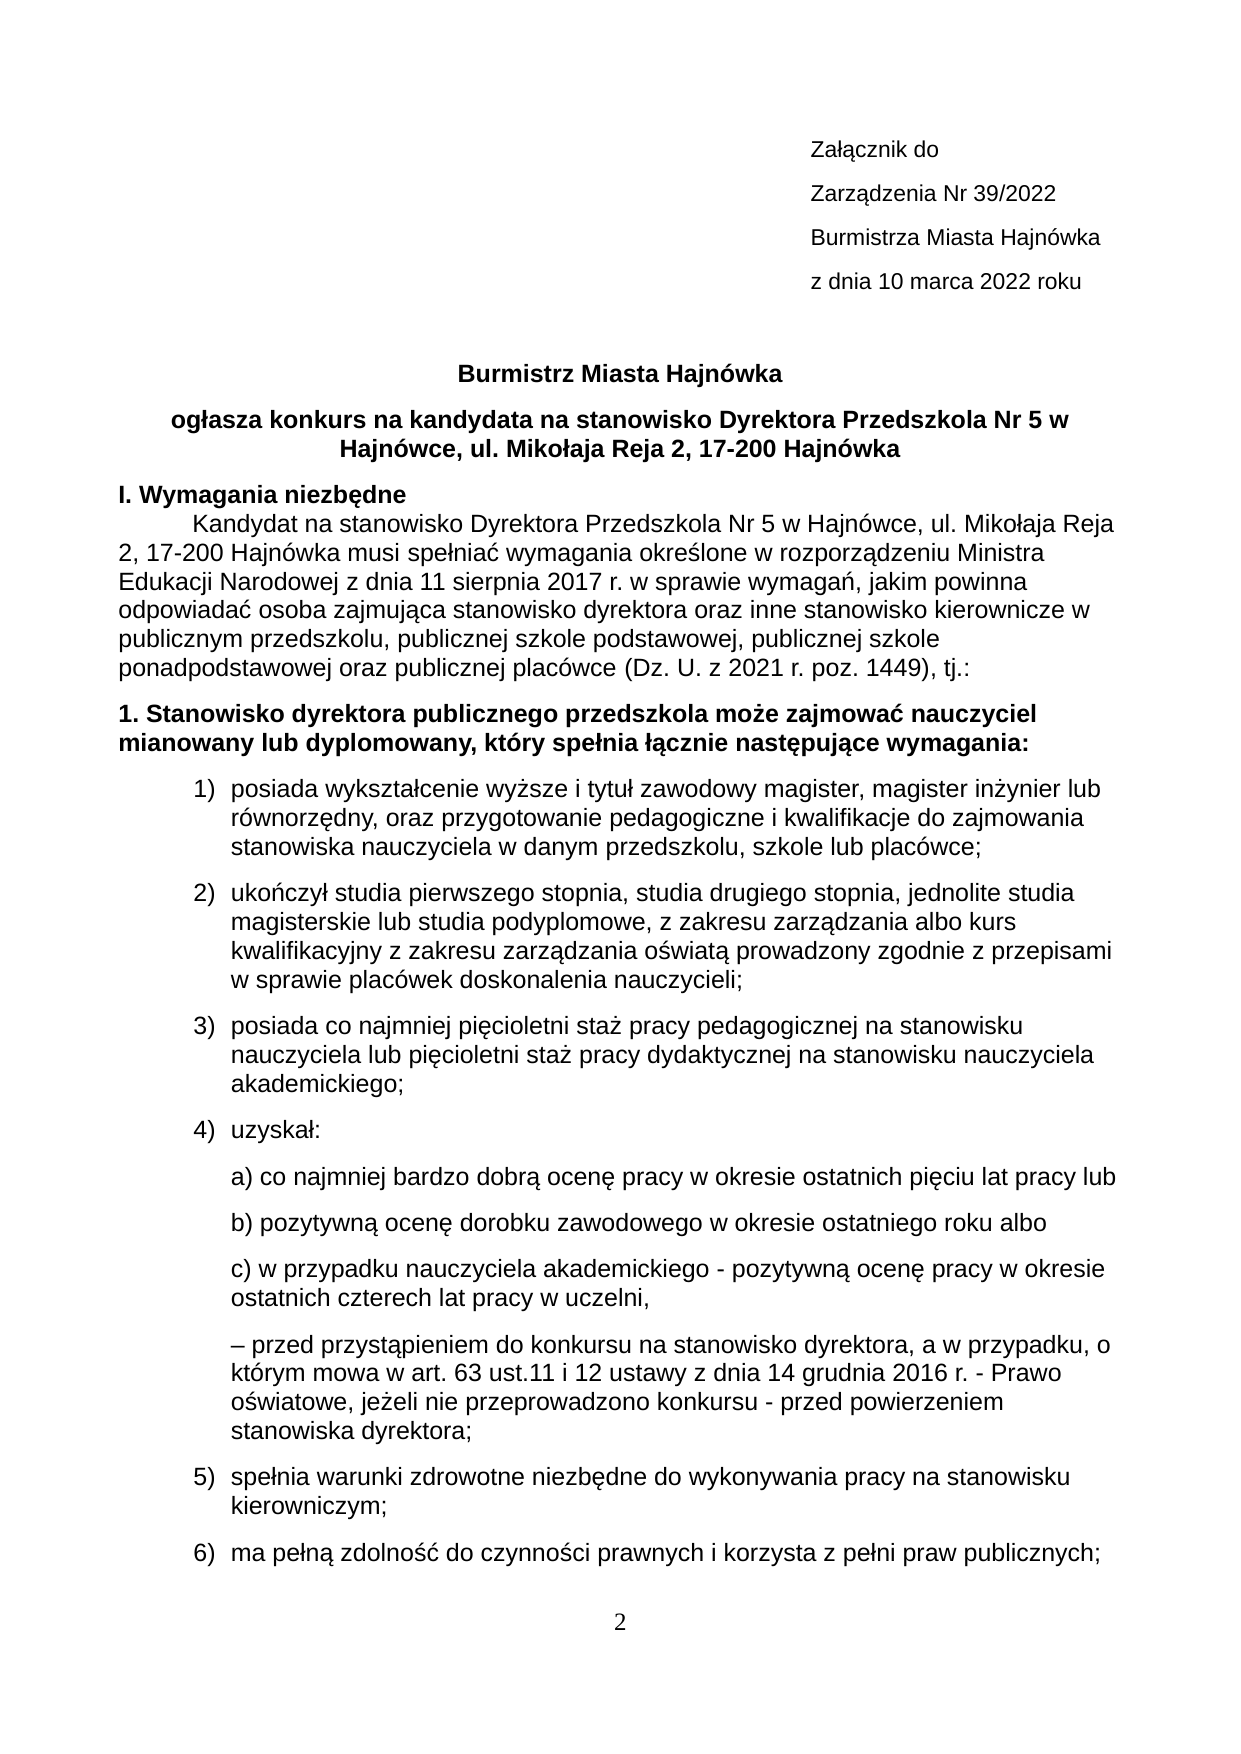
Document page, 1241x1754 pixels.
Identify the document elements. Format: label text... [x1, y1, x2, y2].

text Zarządzenia Nr 39/2022 [810, 180, 1122, 206]
text z dnia 10 marca 2022 roku [810, 268, 1122, 294]
list posiada wykształcenie wyższe i tytuł zawodowy magister, magister inżynier lub równorzędny, oraz przygotowanie pedagogiczne i kwalifikacje do zajmowania stanowiska nauczyciela w danym przedszkolu, szkole lub placówce; [193, 774, 1122, 861]
list a) co najmniej bardzo dobrą ocenę pracy w okresie ostatnich pięciu lat pracy lub [193, 1161, 1122, 1190]
list b) pozytywną ocenę dorobku zawodowego w okresie ostatniego roku albo [193, 1208, 1122, 1237]
list spełnia warunki zdrowotne niezbędne do wykonywania pracy na stanowisku kierowniczym; [193, 1462, 1122, 1520]
text 1. Stanowisko dyrektora publicznego przedszkola może zajmować nauczyciel mianowany lub dyplomowany, który spełnia łącznie następujące wymagania: [118, 699, 1122, 757]
list ma pełną zdolność do czynności prawnych i korzysta z pełni praw publicznych; [193, 1537, 1122, 1566]
list posiada co najmniej pięcioletni staż pracy pedagogicznej na stanowisku nauczyciela lub pięcioletni staż pracy dydaktycznej na stanowisku nauczyciela akademickiego; [193, 1011, 1122, 1097]
text Załącznik do [810, 136, 1122, 162]
text Burmistrza Miasta Hajnówka [810, 224, 1122, 250]
list uzyskał: [193, 1115, 1122, 1144]
list c) w przypadku nauczyciela akademickiego - pozytywną ocenę pracy w okresie ostatnich czterech lat pracy w uczelni, [193, 1254, 1122, 1312]
text Kandydat na stanowisko Dyrektora Przedszkola Nr 5 w Hajnówce, ul. Mikołaja Reja 2, 17-200 Hajnówka musi spełniać wymagania określone w rozporządzeniu Ministra Edukacji Narodowej z dnia 11 sierpnia 2017 r. w sprawie wymagań, jakim powinna odpowiadać osoba zajmująca stanowisko dyrektora oraz inne stanowisko kierownicze w publicznym przedszkolu, publicznej szkole podstawowej, publicznej szkole ponadpodstawowej oraz publicznej placówce (Dz. U. z 2021 r. poz. 1449), tj.: [118, 509, 1122, 681]
text ogłasza konkurs na kandydata na stanowisko Dyrektora Przedszkola Nr 5 w Hajnówce, ul. Mikołaja Reja 2, 17-200 Hajnówka [118, 405, 1122, 462]
list ukończył studia pierwszego stopnia, studia drugiego stopnia, jednolite studia magisterskie lub studia podyplomowe, z zakresu zarządzania albo kurs kwalifikacyjny z zakresu zarządzania oświatą prowadzony zgodnie z przepisami w sprawie placówek doskonalenia nauczycieli; [193, 878, 1122, 993]
subtitle Burmistrz Miasta Hajnówka [118, 358, 1122, 387]
subtitle I. Wymagania niezbędne [118, 480, 1122, 509]
list – przed przystąpieniem do konkursu na stanowisko dyrektora, a w przypadku, o którym mowa w art. 63 ust.11 i 12 ustawy z dnia 14 grudnia 2016 r. - Prawo oświatowe, jeżeli nie przeprowadzono konkursu - przed powierzeniem stanowiska dyrektora; [193, 1329, 1122, 1444]
